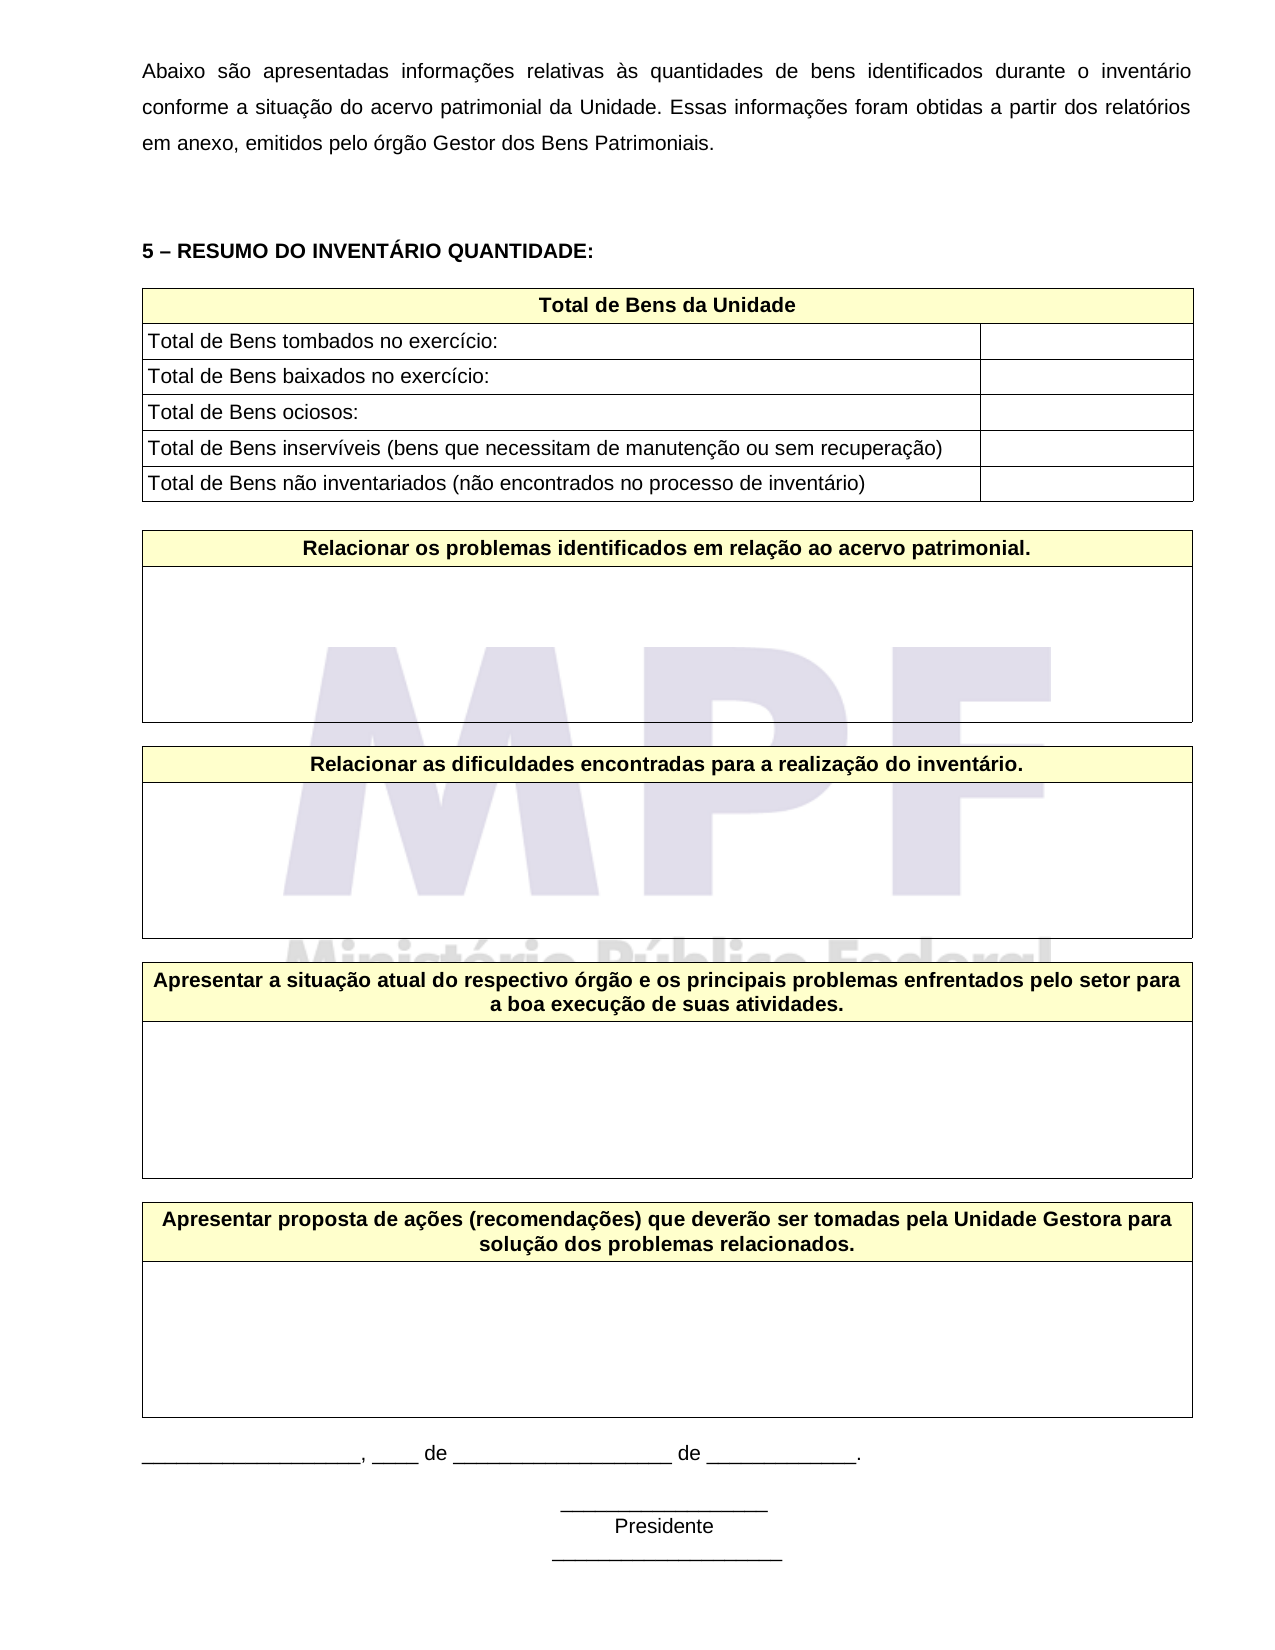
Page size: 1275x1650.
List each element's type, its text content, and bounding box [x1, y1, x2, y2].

table_cell [143, 1262, 1192, 1417]
text __________________ [142, 1489, 1192, 1513]
text ___________________, ____ de ___________________ de _____________. [142, 1441, 1192, 1465]
picture [283, 723, 1051, 746]
table_cell [981, 395, 1193, 430]
text Presidente [142, 1513, 1192, 1538]
table_cell [143, 567, 1192, 722]
text 5 – RESUMO DO INVENTÁRIO QUANTIDADE: [142, 239, 1192, 263]
table_cell [981, 360, 1193, 394]
table_cell Total de Bens tombados no exercício: [143, 324, 980, 359]
table_cell Total de Bens baixados no exercício: [143, 360, 980, 394]
table_cell [143, 1022, 1192, 1177]
text ____________________ [142, 1538, 1192, 1562]
table_cell [143, 783, 1192, 938]
table_cell Total de Bens inservíveis (bens que necessitam de manutenção ou sem recuperação) [143, 431, 980, 466]
table_cell [981, 431, 1193, 466]
text Abaixo são apresentadas informações relativas às quantidades de bens identificados durante o inventário conforme a situação do acervo patrimonial da Unidade. Essas informações foram obtidas a partir dos relatórios em anexo, emitidos pelo órgão Gestor dos Bens Patrimoniais. [142, 59, 1192, 155]
table_cell Total de Bens ociosos: [143, 395, 980, 430]
table_header Apresentar a situação atual do respectivo órgão e os principais problemas enfrentados pelo setor para a boa execução de suas atividades. [143, 963, 1192, 1021]
picture [283, 939, 1051, 962]
table_header Apresentar proposta de ações (recomendações) que deverão ser tomadas pela Unidade Gestora para solução dos problemas relacionados. [143, 1203, 1192, 1261]
table_cell Total de Bens não inventariados (não encontrados no processo de inventário) [143, 467, 980, 501]
table_cell [981, 467, 1193, 501]
table_header Relacionar os problemas identificados em relação ao acervo patrimonial. [143, 531, 1192, 566]
table_header Relacionar as dificuldades encontradas para a realização do inventário. [143, 747, 1192, 782]
table_header Total de Bens da Unidade [143, 289, 1193, 323]
table_cell [981, 324, 1193, 359]
